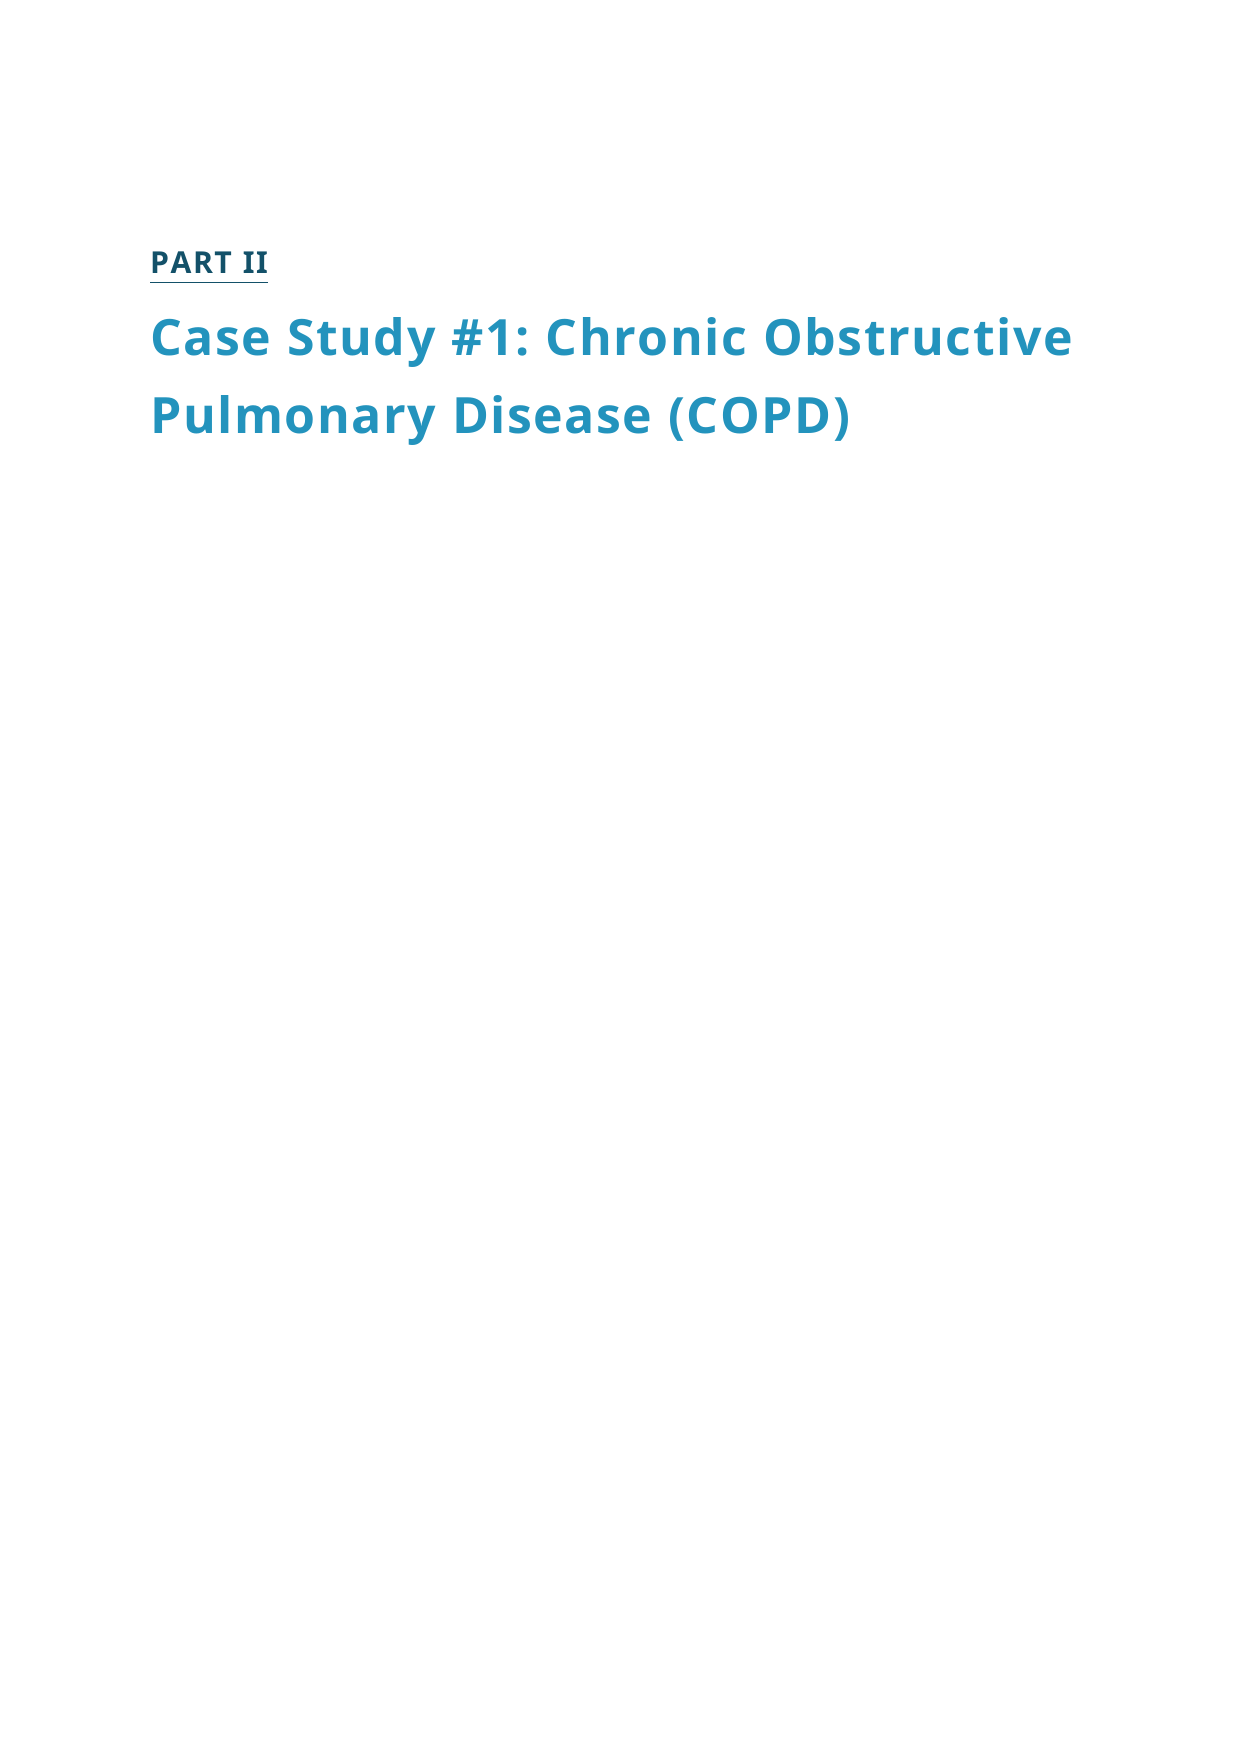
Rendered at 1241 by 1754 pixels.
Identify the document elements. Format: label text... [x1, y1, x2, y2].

subtitle Case Study #1: Chronic Obstructive Pulmonary Disease (COPD) [150, 302, 1090, 448]
subtitle PART II [150, 241, 1090, 283]
